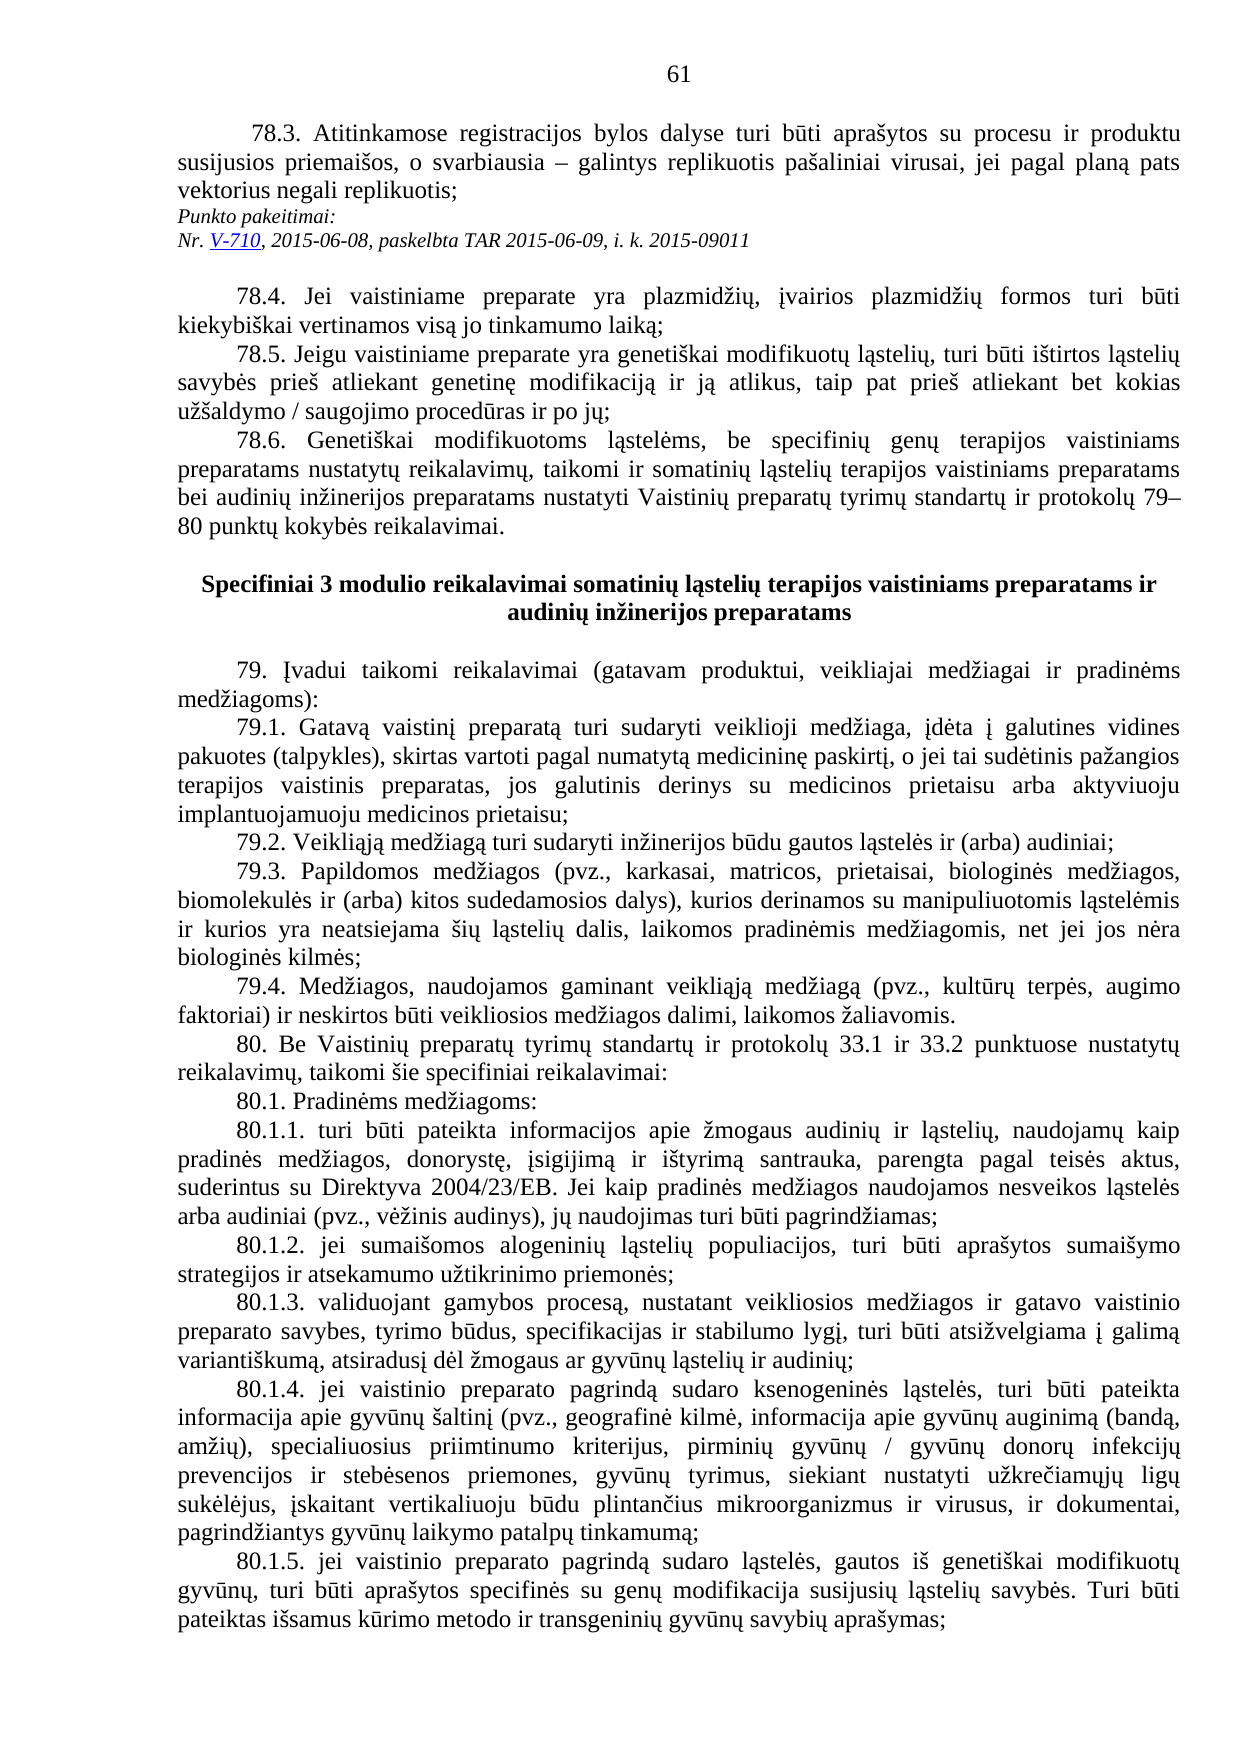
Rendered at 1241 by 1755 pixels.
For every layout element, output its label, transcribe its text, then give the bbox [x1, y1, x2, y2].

text 78.6. Genetiškai modifikuotoms ląstelėms, be specifinių genų terapijos vaistiniams preparatams nustatytų reikalavimų, taikomi ir somatinių ląstelių terapijos vaistiniams preparatams bei audinių inžinerijos preparatams nustatyti Vaistinių preparatų tyrimų standartų ir protokolų 79–80 punktų kokybės reikalavimai. [177, 425, 1181, 540]
text 79. Įvadui taikomi reikalavimai (gatavam produktui, veikliajai medžiagai ir pradinėms medžiagoms): [177, 655, 1181, 712]
text 79.3. Papildomos medžiagos (pvz., karkasai, matricos, prietaisai, biologinės medžiagos, biomolekulės ir (arba) kitos sudedamosios dalys), kurios derinamos su manipuliuotomis ląstelėmis ir kurios yra neatsiejama šių ląstelių dalis, laikomos pradinėmis medžiagomis, net jei jos nėra biologinės kilmės; [177, 856, 1181, 971]
text 78.5. Jeigu vaistiniame preparate yra genetiškai modifikuotų ląstelių, turi būti ištirtos ląstelių savybės prieš atliekant genetinę modifikaciją ir ją atlikus, taip pat prieš atliekant bet kokias užšaldymo / saugojimo procedūras ir po jų; [177, 339, 1181, 425]
text 79.2. Veikliąją medžiagą turi sudaryti inžinerijos būdu gautos ląstelės ir (arba) audiniai; [177, 827, 1181, 856]
text Punkto pakeitimai: [177, 204, 1181, 228]
text 78.3. Atitinkamose registracijos bylos dalyse turi būti aprašytos su procesu ir produktu susijusios priemaišos, o svarbiausia – galintys replikuotis pašaliniai virusai, jei pagal planą pats vektorius negali replikuotis; [177, 118, 1181, 204]
text 80.1.5. jei vaistinio preparato pagrindą sudaro ląstelės, gautos iš genetiškai modifikuotų gyvūnų, turi būti aprašytos specifinės su genų modifikacija susijusių ląstelių savybės. Turi būti pateiktas išsamus kūrimo metodo ir transgeninių gyvūnų savybių aprašymas; [177, 1546, 1181, 1632]
text 78.4. Jei vaistiniame preparate yra plazmidžių, įvairios plazmidžių formos turi būti kiekybiškai vertinamos visą jo tinkamumo laiką; [177, 281, 1181, 339]
text 80.1.2. jei sumaišomos alogeninių ląstelių populiacijos, turi būti aprašytos sumaišymo strategijos ir atsekamumo užtikrinimo priemonės; [177, 1230, 1181, 1287]
text 80.1.4. jei vaistinio preparato pagrindą sudaro ksenogeninės ląstelės, turi būti pateikta informacija apie gyvūnų šaltinį (pvz., geografinė kilmė, informacija apie gyvūnų auginimą (bandą, amžių), specialiuosius priimtinumo kriterijus, pirminių gyvūnų / gyvūnų donorų infekcijų prevencijos ir stebėsenos priemones, gyvūnų tyrimus, siekiant nustatyti užkrečiamųjų ligų sukėlėjus, įskaitant vertikaliuoju būdu plintančius mikroorganizmus ir virusus, ir dokumentai, pagrindžiantys gyvūnų laikymo patalpų tinkamumą; [177, 1374, 1181, 1546]
text 80. Be Vaistinių preparatų tyrimų standartų ir protokolų 33.1 ir 33.2 punktuose nustatytų reikalavimų, taikomi šie specifiniai reikalavimai: [177, 1029, 1181, 1086]
text 80.1.3. validuojant gamybos procesą, nustatant veikliosios medžiagos ir gatavo vaistinio preparato savybes, tyrimo būdus, specifikacijas ir stabilumo lygį, turi būti atsižvelgiama į galimą variantiškumą, atsiradusį dėl žmogaus ar gyvūnų ląstelių ir audinių; [177, 1287, 1181, 1374]
text Specifiniai 3 modulio reikalavimai somatinių ląstelių terapijos vaistiniams preparatams ir audinių inžinerijos preparatams [177, 569, 1181, 626]
text 80.1.1. turi būti pateikta informacijos apie žmogaus audinių ir ląstelių, naudojamų kaip pradinės medžiagos, donorystę, įsigijimą ir ištyrimą santrauka, parengta pagal teisės aktus, suderintus su Direktyva 2004/23/EB. Jei kaip pradinės medžiagos naudojamos nesveikos ląstelės arba audiniai (pvz., vėžinis audinys), jų naudojimas turi būti pagrindžiamas; [177, 1115, 1181, 1230]
text 79.1. Gatavą vaistinį preparatą turi sudaryti veiklioji medžiaga, įdėta į galutines vidines pakuotes (talpykles), skirtas vartoti pagal numatytą medicininę paskirtį, o jei tai sudėtinis pažangios terapijos vaistinis preparatas, jos galutinis derinys su medicinos prietaisu arba aktyviuoju implantuojamuoju medicinos prietaisu; [177, 712, 1181, 827]
text 79.4. Medžiagos, naudojamos gaminant veikliąją medžiagą (pvz., kultūrų terpės, augimo faktoriai) ir neskirtos būti veikliosios medžiagos dalimi, laikomos žaliavomis. [177, 971, 1181, 1029]
text 80.1. Pradinėms medžiagoms: [177, 1086, 1181, 1115]
text Nr. V-710, 2015-06-08, paskelbta TAR 2015-06-09, i. k. 2015-09011 [177, 228, 1181, 252]
